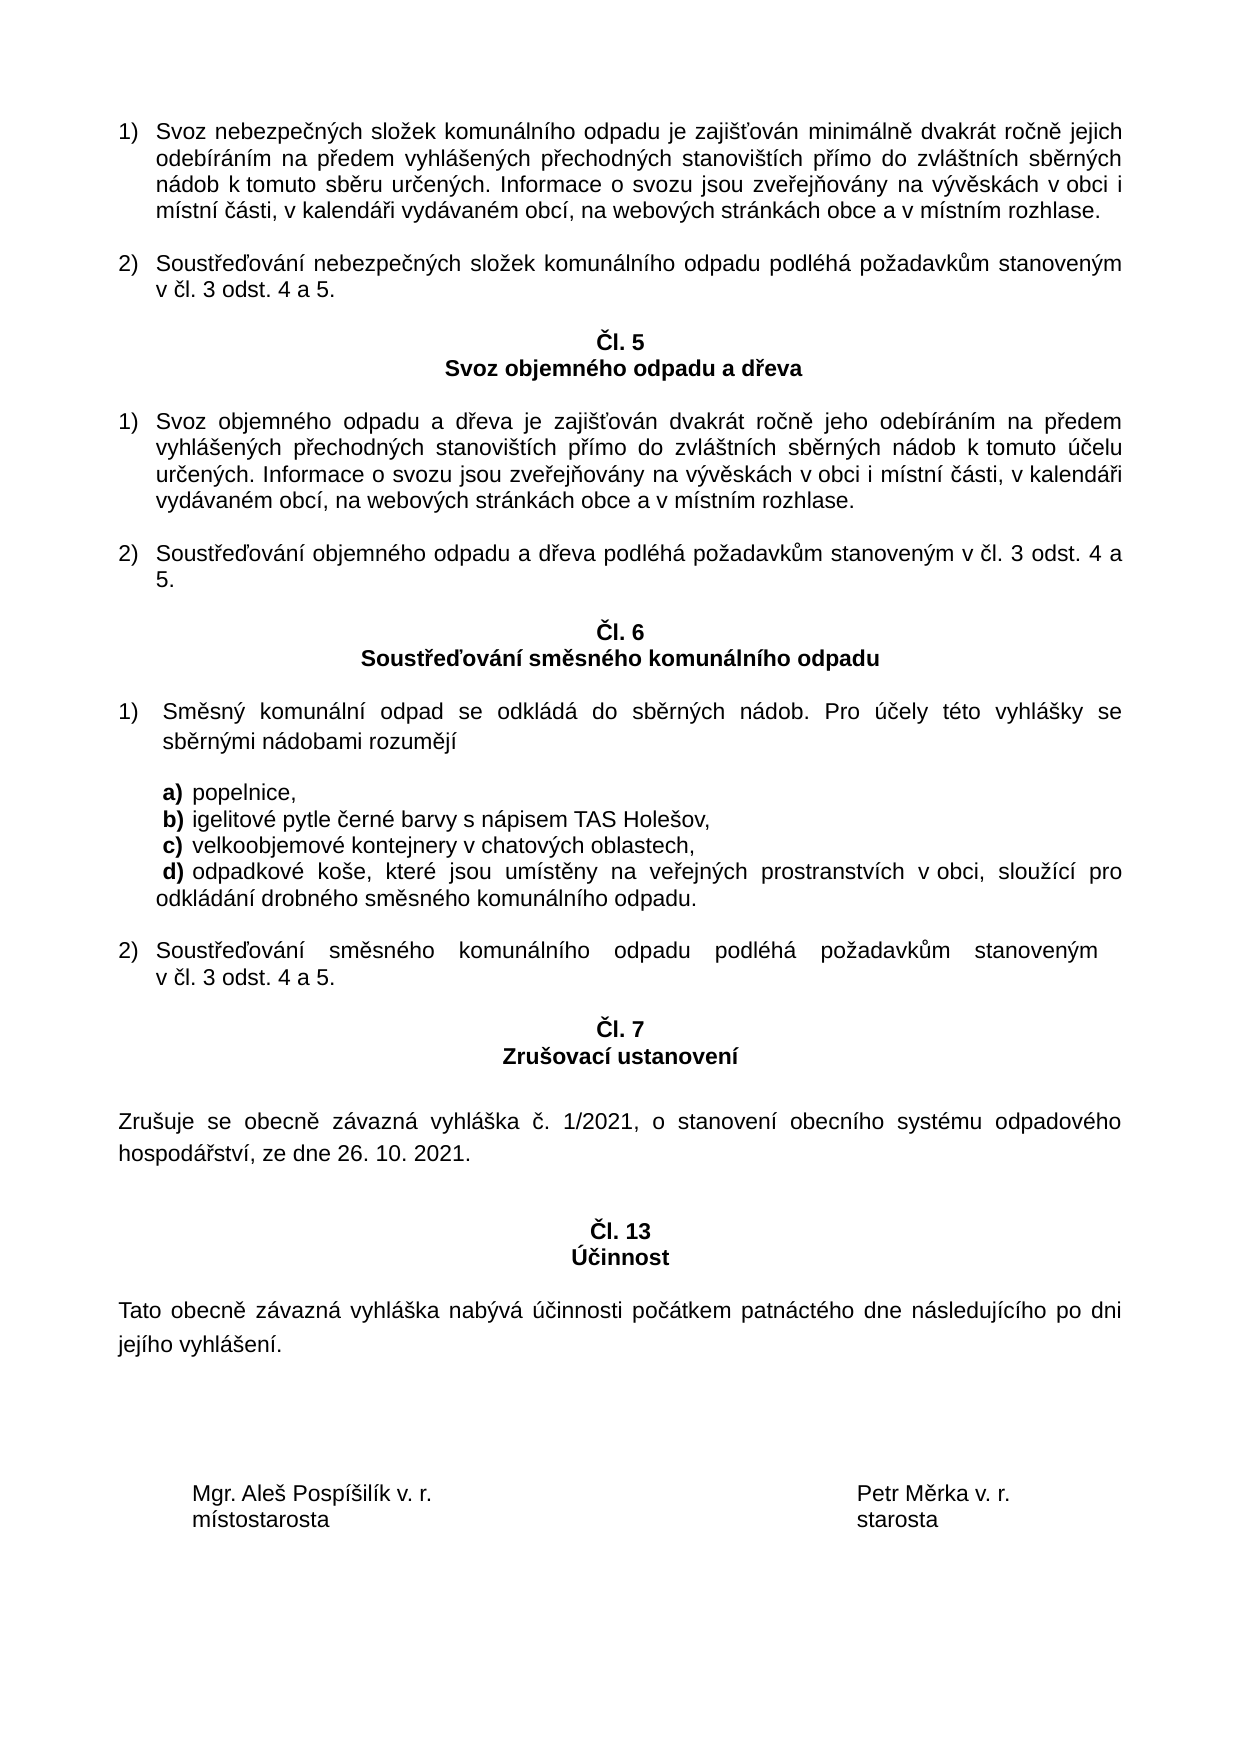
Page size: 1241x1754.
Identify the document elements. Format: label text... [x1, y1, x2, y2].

list popelnice, [156, 779, 1122, 806]
text Čl. 6 [118, 619, 1122, 645]
list Soustřeďování nebezpečných složek komunálního odpadu podléhá požadavkům stanoveným v čl. 3 odst. 4 a 5. [118, 250, 1122, 303]
text místostarosta starosta [192, 1506, 1122, 1533]
text Svoz objemného odpadu a dřeva [118, 355, 1122, 382]
text Čl. 13 [118, 1218, 1122, 1244]
list Svoz nebezpečných složek komunálního odpadu je zajišťován minimálně dvakrát ročně jejich odebíráním na předem vyhlášených přechodných stanovištích přímo do zvláštních sběrných nádob k tomuto sběru určených. Informace o svozu jsou zveřejňovány na vývěskách v obci i místní části, v kalendáři vydávaném obcí, na webových stránkách obce a v místním rozhlase. [118, 118, 1122, 223]
text Tato obecně závazná vyhláška nabývá účinnosti počátkem patnáctého dne následujícího po dni jejího vyhlášení. [118, 1297, 1122, 1358]
text Účinnost [118, 1244, 1122, 1271]
text Zrušovací ustanovení [118, 1043, 1122, 1069]
text Soustřeďování směsného komunálního odpadu [118, 645, 1122, 672]
text Čl. 5 [118, 329, 1122, 355]
list odpadkové koše, které jsou umístěny na veřejných prostranstvích v obci, sloužící pro odkládání drobného směsného komunálního odpadu. [156, 858, 1122, 911]
list velkoobjemové kontejnery v chatových oblastech, [156, 832, 1122, 858]
text Mgr. Aleš Pospíšilík v. r. Petr Měrka v. r. [118, 1480, 1122, 1506]
list Soustřeďování objemného odpadu a dřeva podléhá požadavkům stanoveným v čl. 3 odst. 4 a 5. [118, 540, 1122, 592]
list Soustřeďování směsného komunálního odpadu podléhá požadavkům stanoveným v čl. 3 odst. 4 a 5. [118, 937, 1122, 990]
list igelitové pytle černé barvy s nápisem TAS Holešov, [156, 806, 1122, 832]
list Svoz objemného odpadu a dřeva je zajišťován dvakrát ročně jeho odebíráním na předem vyhlášených přechodných stanovištích přímo do zvláštních sběrných nádob k tomuto účelu určených. Informace o svozu jsou zveřejňovány na vývěskách v obci i místní části, v kalendáři vydávaném obcí, na webových stránkách obce a v místním rozhlase. [118, 408, 1122, 513]
text Čl. 7 [118, 1016, 1122, 1043]
text Zrušuje se obecně závazná vyhláška č. 1/2021, o stanovení obecního systému odpadového hospodářství, ze dne 26. 10. 2021. [118, 1108, 1122, 1166]
list Směsný komunální odpad se odkládá do sběrných nádob. Pro účely této vyhlášky se sběrnými nádobami rozumějí [118, 698, 1122, 754]
